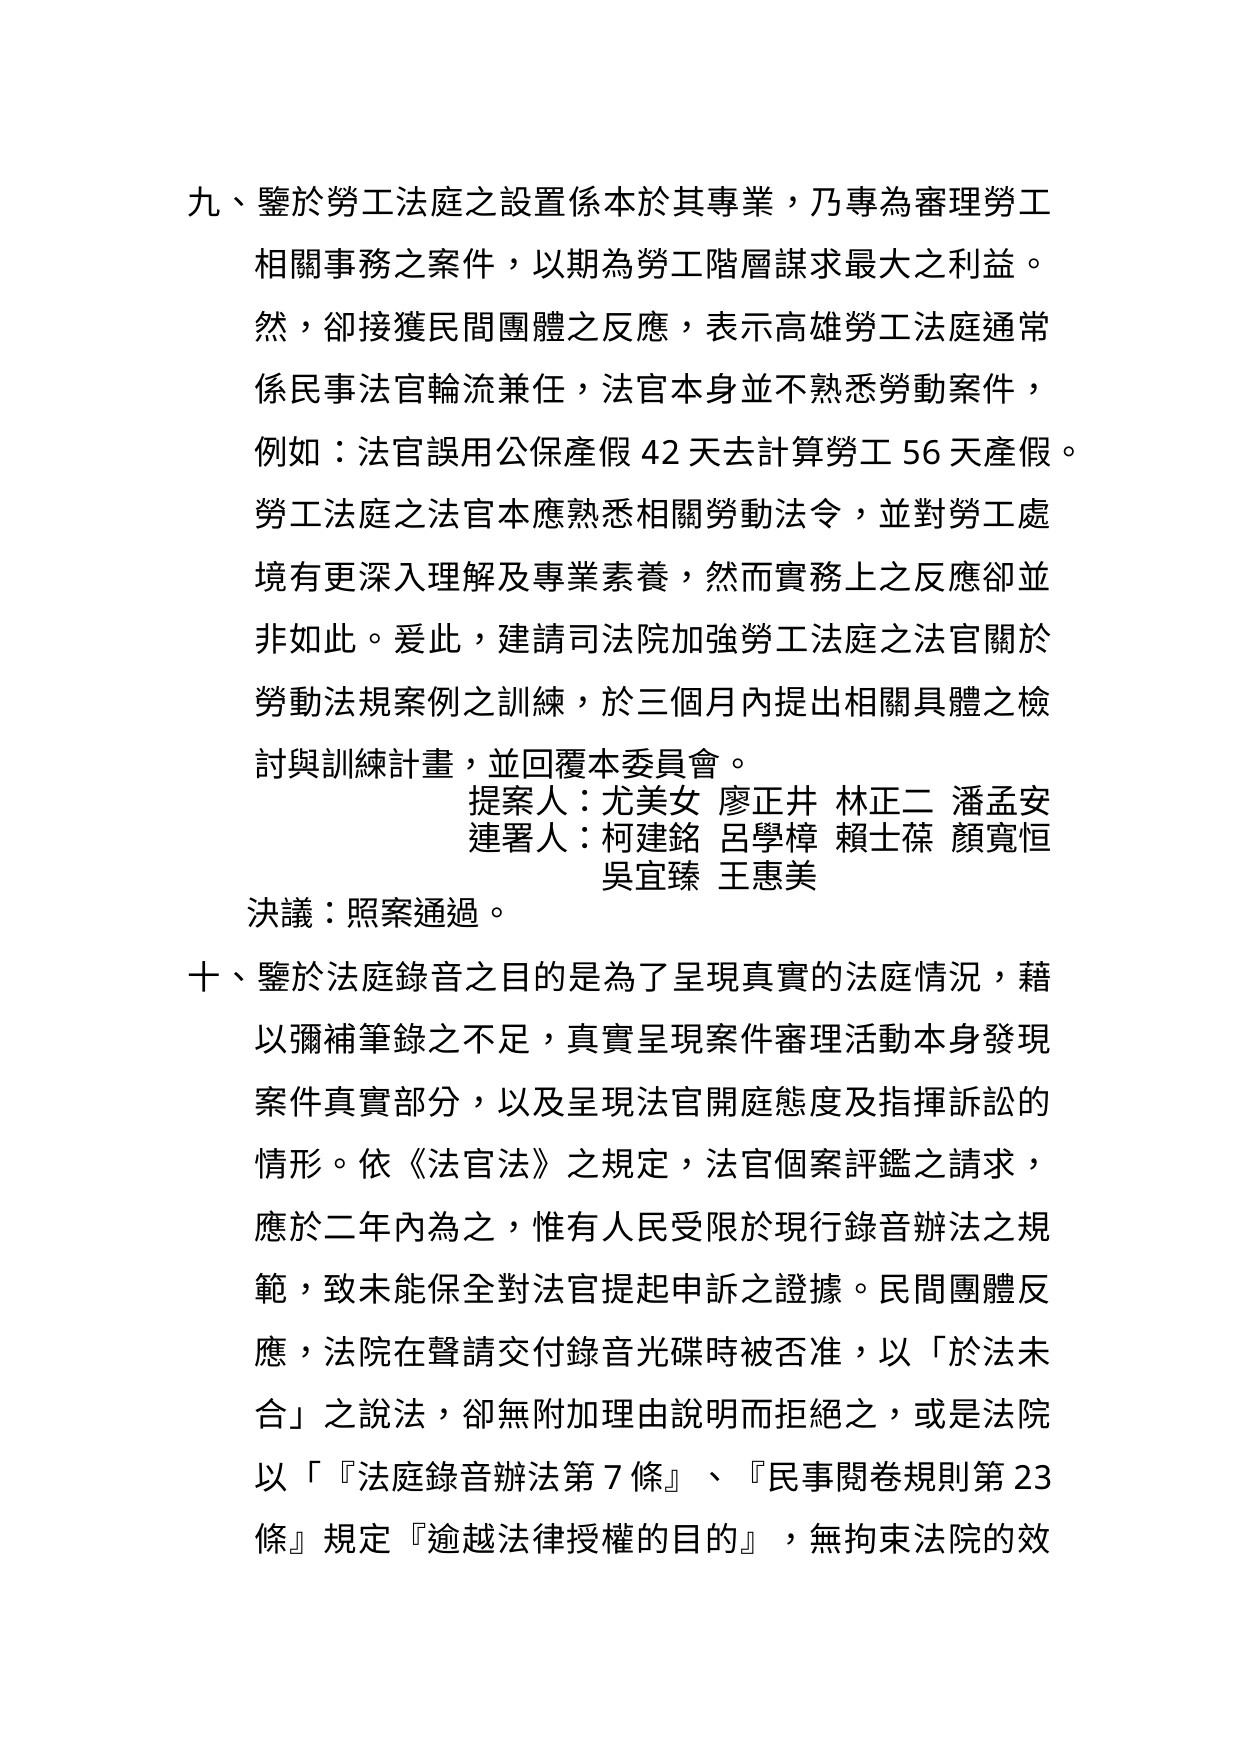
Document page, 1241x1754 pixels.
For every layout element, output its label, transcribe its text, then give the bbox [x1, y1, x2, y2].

text 十、鑒於法庭錄音之目的是為了呈現真實的法庭情況，藉以彌補筆錄之不足，真實呈現案件審理活動本身發現案件真實部分，以及呈現法官開庭態度及指揮訴訟的情形。依《法官法》之規定，法官個案評鑑之請求，應於二年內為之，惟有人民受限於現行錄音辦法之規範，致未能保全對法官提起申訴之證據。民間團體反應，法院在聲請交付錄音光碟時被否准，以「於法未合」之說法，卻無附加理由說明而拒絕之，或是法院以「『法庭錄音辦法第7條』、『民事閱卷規則第23條』規定『逾越法律授權的目的』，無拘束法院的效 [188, 933, 1053, 1558]
text 決議：照案通過。 [187, 896, 1053, 933]
text 連署人：柯建銘 呂學樟 賴士葆 顏寬恒 [188, 821, 1053, 858]
text 九、鑒於勞工法庭之設置係本於其專業，乃專為審理勞工相關事務之案件，以期為勞工階層謀求最大之利益。然，卻接獲民間團體之反應，表示高雄勞工法庭通常係民事法官輪流兼任，法官本身並不熟悉勞動案件，例如：法官誤用公保產假42天去計算勞工56天產假。勞工法庭之法官本應熟悉相關勞動法令，並對勞工處境有更深入理解及專業素養，然而實務上之反應卻並非如此。爰此，建請司法院加強勞工法庭之法官關於勞動法規案例之訓練，於三個月內提出相關具體之檢討與訓練計畫，並回覆本委員會。 [188, 158, 1053, 783]
text 提案人：尤美女 廖正井 林正二 潘孟安 [188, 783, 1053, 821]
text 吳宜臻 王惠美 [188, 858, 1053, 896]
